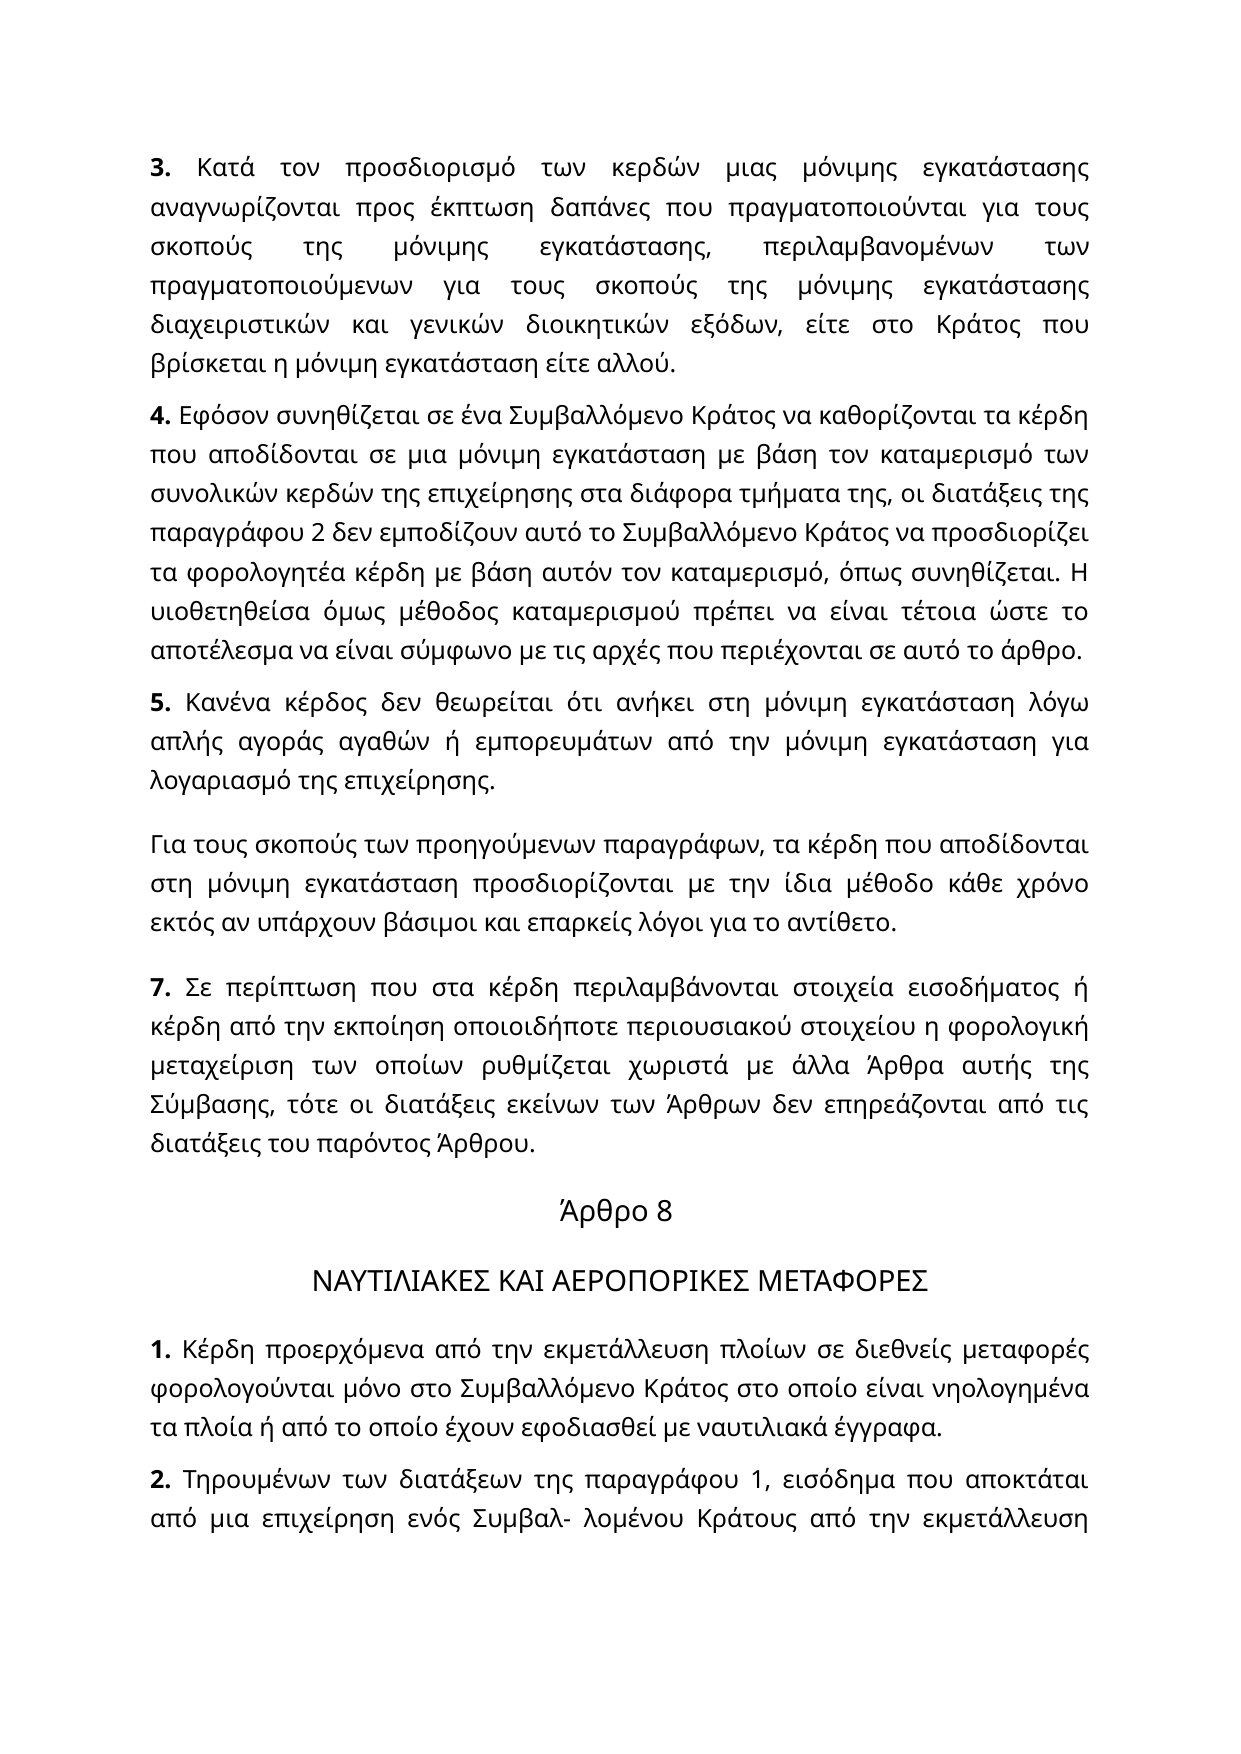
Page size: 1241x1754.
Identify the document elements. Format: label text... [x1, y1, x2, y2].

subtitle ΝΑΥΤΙΛΙΑΚΕΣ ΚΑΙ ΑΕΡΟΠΟΡΙΚΕΣ ΜΕΤΑΦΟΡΕΣ [150, 1261, 1090, 1300]
subtitle Άρθρο 8 [150, 1190, 1090, 1230]
text 1. Κέρδη προερχόμενα από την εκμετάλλευση πλοίων σε διεθνείς μεταφορές φορολογούνται μόνο στο Συμβαλλόμενο Κράτος στο οποίο είναι νηολογημένα τα πλοία ή από το οποίο έχουν εφοδιασθεί με ναυτιλιακά έγγραφα. [150, 1331, 1090, 1444]
text Για τους σκοπούς των προηγούμενων παραγράφων, τα κέρδη που αποδίδονται στη μόνιμη εγκατάσταση προσδιορίζονται με την ίδια μέθοδο κάθε χρόνο εκτός αν υπάρχουν βάσιμοι και επαρκείς λόγοι για το αντίθετο. [150, 827, 1090, 939]
text 5. Κανένα κέρδος δεν θεωρείται ότι ανήκει στη μόνιμη εγκατάσταση λόγω απλής αγοράς αγαθών ή εμπορευμάτων από την μόνιμη εγκατάσταση για λογαριασμό της επιχείρησης. [150, 684, 1090, 797]
text 7. Σε περίπτωση που στα κέρδη περιλαμβάνονται στοιχεία εισοδήματος ή κέρδη από την εκποίηση οποιοιδήποτε περιουσιακού στοιχείου η φορολογική μεταχείριση των οποίων ρυθμίζεται χωριστά με άλλα Άρθρα αυτής της Σύμβασης, τότε οι διατάξεις εκείνων των Άρθρων δεν επηρεάζονται από τις διατάξεις του παρόντος Άρθρου. [150, 969, 1090, 1160]
text 3. Κατά τον προσδιορισμό των κερδών μιας μόνιμης εγκατάστασης αναγνωρίζονται προς έκπτωση δαπάνες που πραγματοποιούνται για τους σκοπούς της μόνιμης εγκατάστασης, περιλαμβανομένων των πραγματοποιούμενων για τους σκοπούς της μόνιμης εγκατάστασης διαχειριστικών και γενικών διοικητικών εξόδων, είτε στο Κράτος που βρίσκεται η μόνιμη εγκατάσταση είτε αλλού. [150, 150, 1090, 380]
text 4. Εφόσον συνηθίζεται σε ένα Συμβαλλόμενο Κράτος να καθορίζονται τα κέρδη που αποδίδονται σε μια μόνιμη εγκατάσταση με βάση τον καταμερισμό των συνολικών κερδών της επιχείρησης στα διάφορα τμήματα της, οι διατάξεις της παραγράφου 2 δεν εμποδίζουν αυτό το Συμβαλλόμενο Κράτος να προσδιορίζει τα φορολογητέα κέρδη με βάση αυτόν τον καταμερισμό, όπως συνηθίζεται. Η υιοθετηθείσα όμως μέθοδος καταμερισμού πρέπει να είναι τέτοια ώστε το αποτέλεσμα να είναι σύμφωνο με τις αρχές που περιέχονται σε αυτό το άρθρο. [150, 397, 1090, 667]
text 2. Τηρουμένων των διατάξεων της παραγράφου 1, εισόδημα που αποκτάται από μια επιχείρηση ενός Συμβαλ- λομένου Κράτους από την εκμετάλλευση [150, 1461, 1090, 1534]
